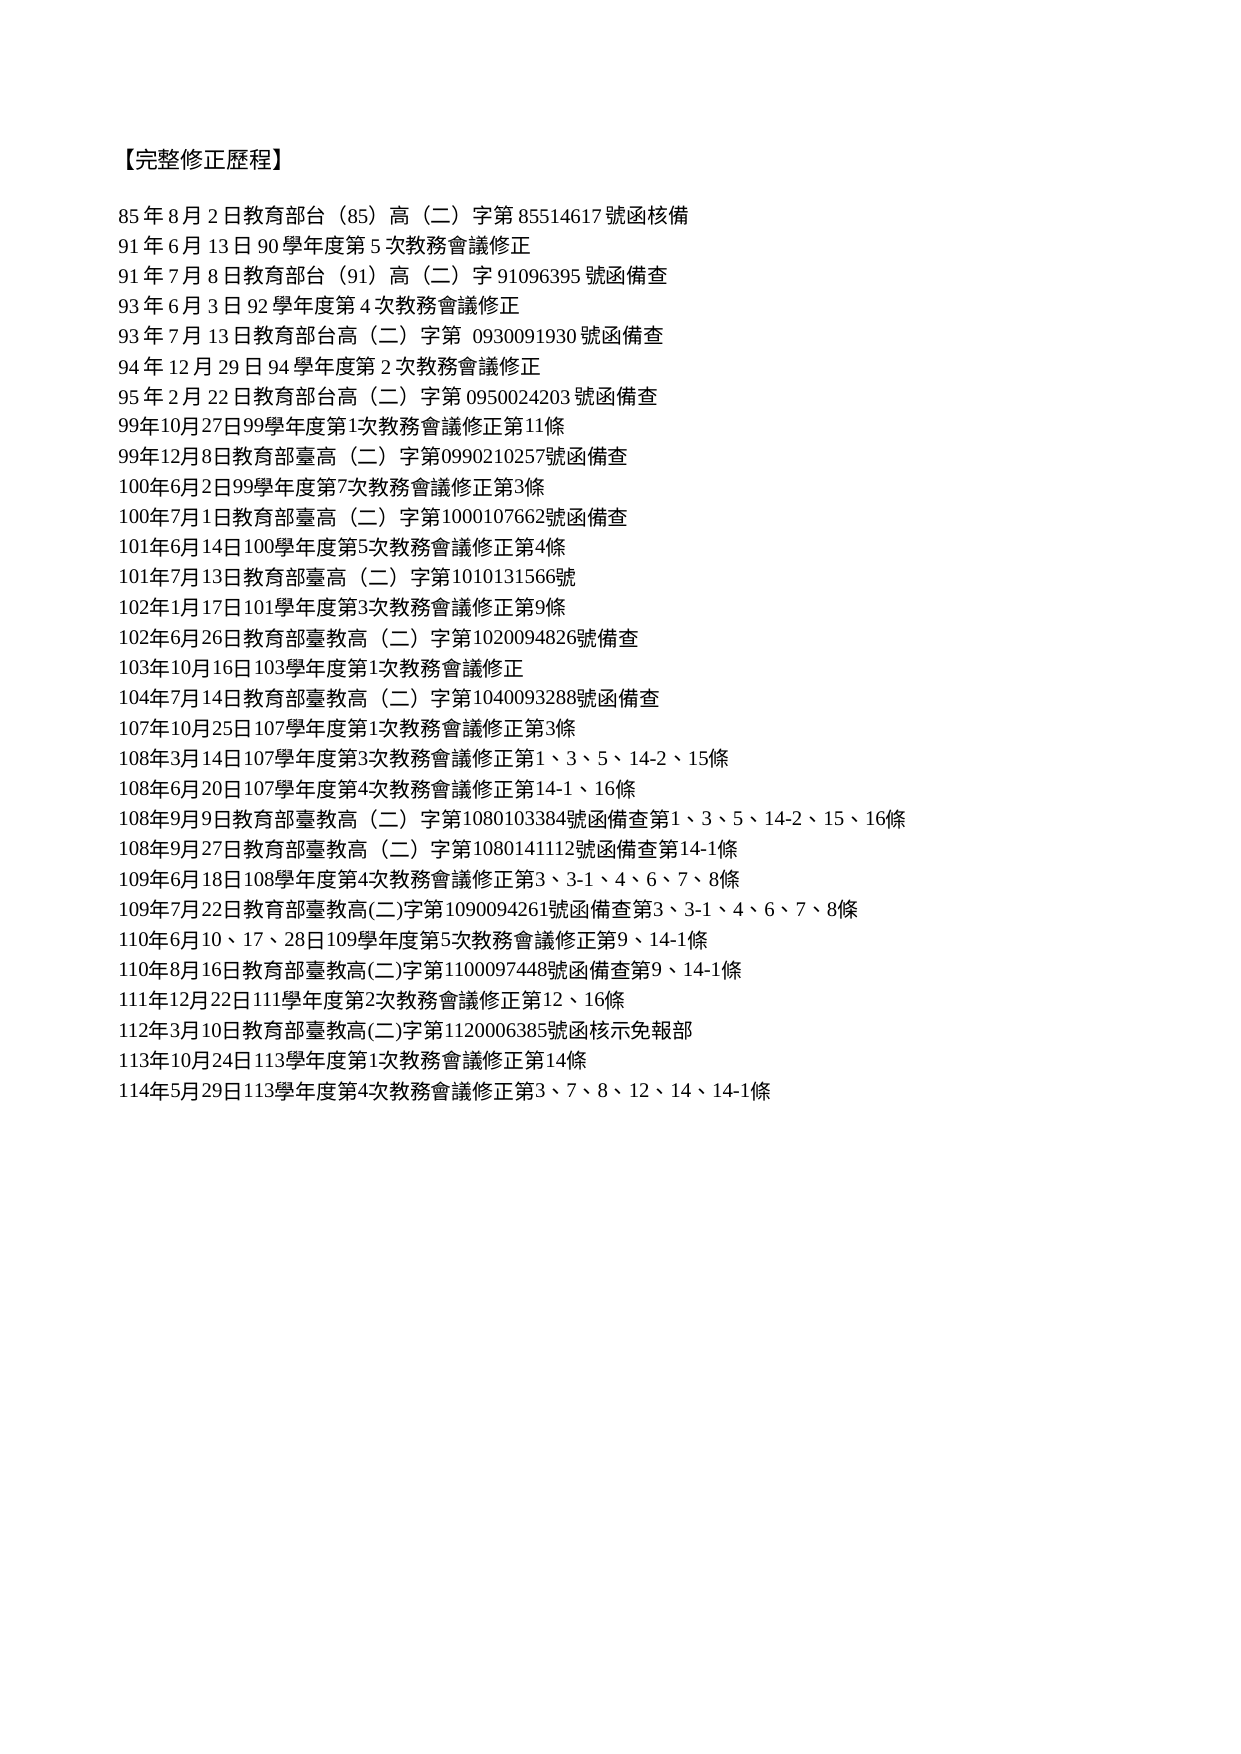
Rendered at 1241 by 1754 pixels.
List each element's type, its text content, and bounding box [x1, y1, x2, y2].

text 100年7月1日教育部臺高（二）字第1000107662號函備查 [118, 501, 1122, 531]
text 【完整修正歷程】 [112, 127, 1122, 189]
text 93年6月3日92學年度第4次教務會議修正 [118, 289, 1122, 320]
text 94年12月29日94學年度第2次教務會議修正 [118, 350, 1122, 380]
text 99年12月8日教育部臺高（二）字第0990210257號函備查 [118, 441, 1122, 471]
text 85年8月2日教育部台（85）高（二）字第85514617號函核備 [118, 199, 1122, 229]
text 93年7月13日教育部台高（二）字第 0930091930號函備查 [118, 320, 1122, 350]
text 114年5月29日113學年度第4次教務會議修正第3、7、8、12、14、14-1條 [118, 1075, 1122, 1105]
text 100年6月2日99學年度第7次教務會議修正第3條 [118, 471, 1122, 501]
text 113年10月24日113學年度第1次教務會議修正第14條 [118, 1045, 1122, 1075]
text 99年10月27日99學年度第1次教務會議修正第11條 [118, 410, 1122, 441]
text 112年3月10日教育部臺教高(二)字第1120006385號函核示免報部 [118, 1014, 1122, 1045]
text 95年2月22日教育部台高（二）字第0950024203號函備查 [118, 380, 1122, 410]
text 108年6月20日107學年度第4次教務會議修正第14-1、16條 [118, 773, 1122, 803]
text 102年6月26日教育部臺教高（二）字第1020094826號備查 [118, 622, 1122, 652]
text 108年3月14日107學年度第3次教務會議修正第1、3、5、14-2、15條 [118, 743, 1122, 773]
text 103年10月16日103學年度第1次教務會議修正 [118, 652, 1122, 682]
text 102年1月17日101學年度第3次教務會議修正第9條 [118, 592, 1122, 622]
text 104年7月14日教育部臺教高（二）字第1040093288號函備查 [118, 682, 1122, 712]
text 107年10月25日107學年度第1次教務會議修正第3條 [118, 712, 1122, 743]
text 109年6月18日108學年度第4次教務會議修正第3、3-1、4、6、7、8條 [118, 863, 1122, 894]
text 91年7月8日教育部台（91）高（二）字91096395號函備查 [118, 259, 1122, 289]
text 91年6月13日90學年度第5次教務會議修正 [118, 229, 1122, 259]
text 110年6月10、17、28日109學年度第5次教務會議修正第9、14-1條 [118, 924, 1122, 954]
text 108年9月27日教育部臺教高（二）字第1080141112號函備查第14-1條 [118, 833, 1122, 863]
text 111年12月22日111學年度第2次教務會議修正第12、16條 [118, 984, 1122, 1014]
text 108年9月9日教育部臺教高（二）字第1080103384號函備查第1、3、5、14-2、15、16條 [118, 803, 1122, 833]
text 109年7月22日教育部臺教高(二)字第1090094261號函備查第3、3-1、4、6、7、8條 [118, 894, 1122, 924]
text 101年6月14日100學年度第5次教務會議修正第4條 [118, 531, 1122, 561]
text 101年7月13日教育部臺高（二）字第1010131566號 [118, 561, 1122, 592]
text 110年8月16日教育部臺教高(二)字第1100097448號函備查第9、14-1條 [118, 954, 1122, 984]
